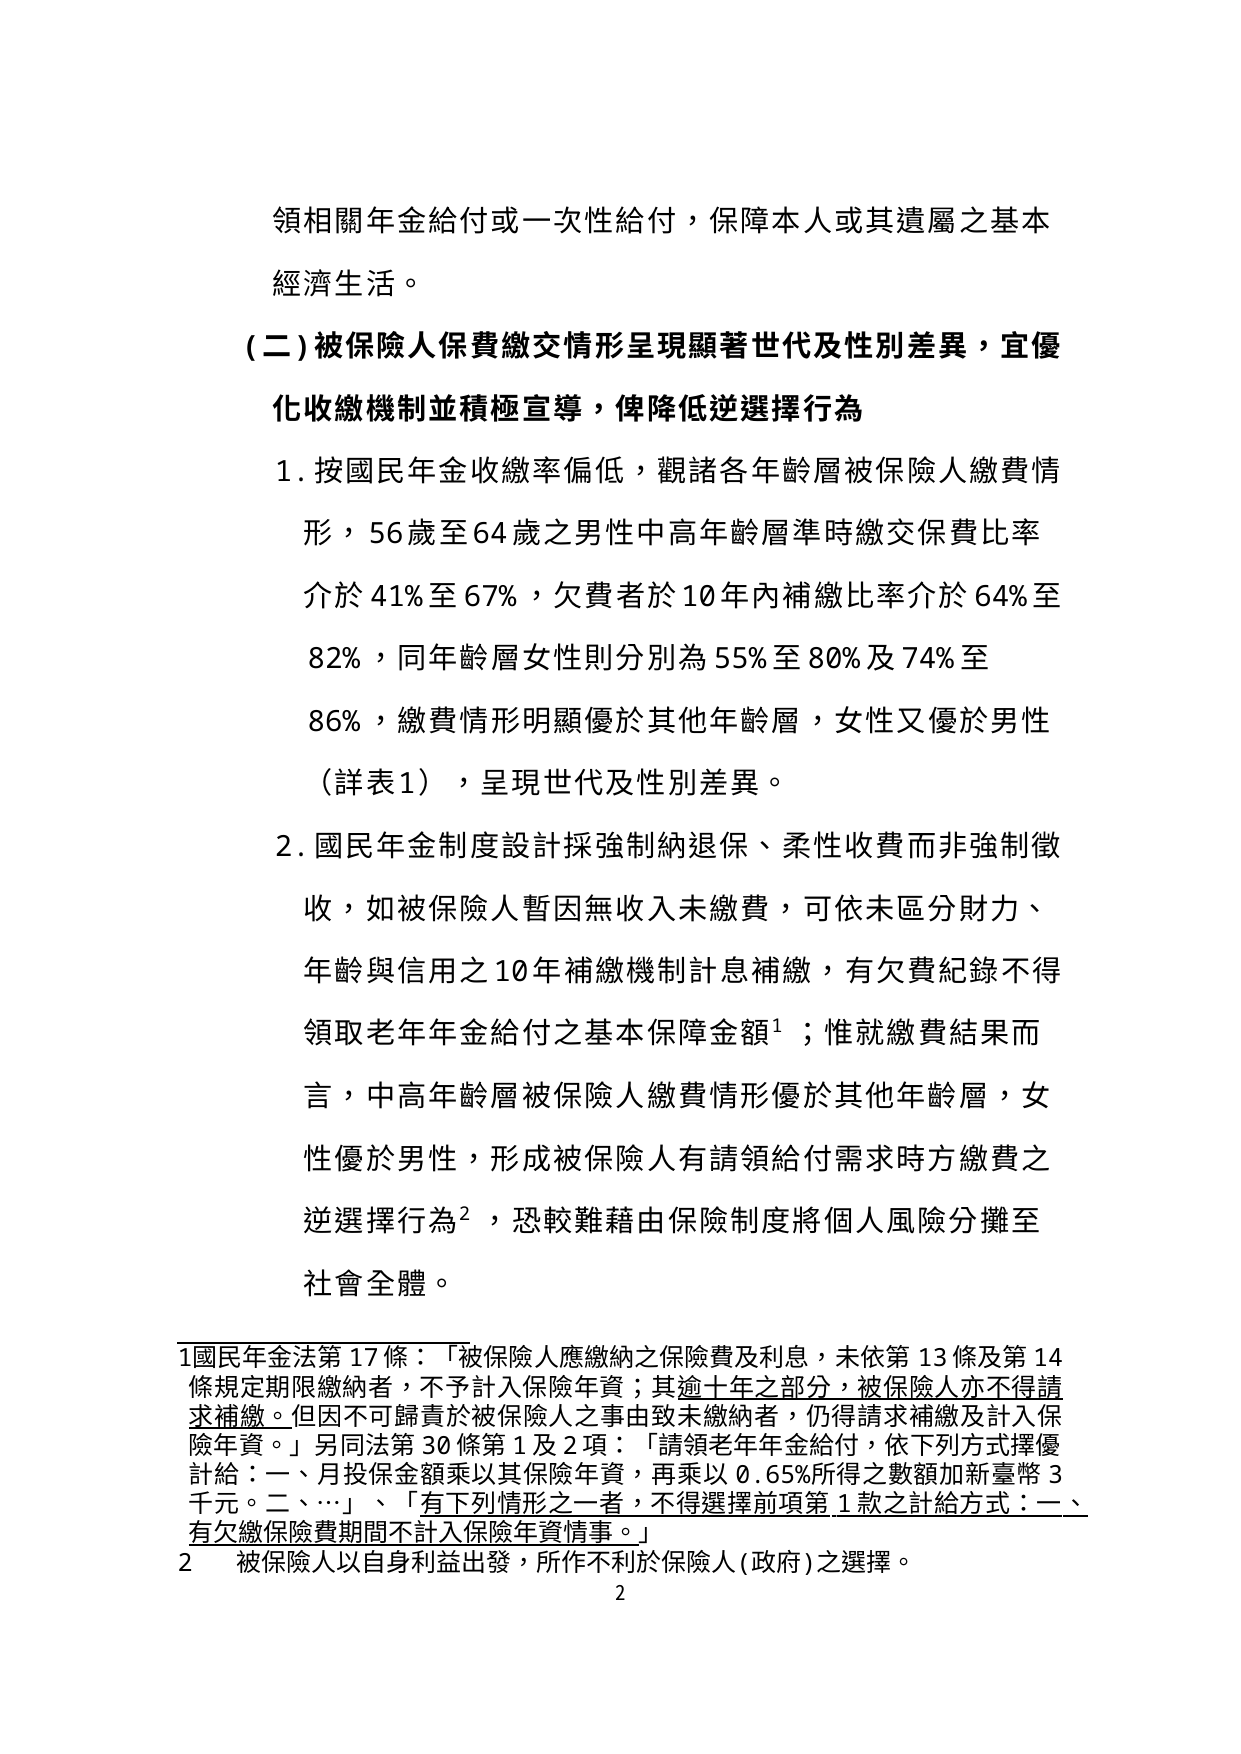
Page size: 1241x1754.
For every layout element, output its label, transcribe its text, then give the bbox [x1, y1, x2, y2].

text 國民年金法第17條：「被保險人應繳納之保險費及利息，未依第13條及第14條規定期限繳納者，不予計入保險年資；其逾十年之部分，被保險人亦不得請求補繳。但因不可歸責於被保險人之事由致未繳納者，仍得請求補繳及計入保險年資。」另同法第30條第1及2項：「請領老年年金給付，依下列方式擇優計給：一、月投保金額乘以其保險年資，再乘以0.65%所得之數額加新臺幣3千元。二、…」、「有下列情形之一者，不得選擇前項第1款之計給方式：一、有欠繳保險費期間不計入保險年資情事。」 [177, 1343, 1063, 1548]
text 2.國民年金制度設計採強制納退保、柔性收費而非強制徵收，如被保險人暫因無收入未繳費，可依未區分財力、年齡與信用之10年補繳機制計息補繳，有欠費紀錄不得領取老年年金給付之基本保障金額；惟就繳費結果而言，中高年齡層被保險人繳費情形優於其他年齡層，女性優於男性，形成被保險人有請領給付需求時方繳費之逆選擇行為，恐較難藉由保險制度將個人風險分攤至社會全體。 [266, 802, 1063, 1302]
text 被保險人以自身利益出發，所作不利於保險人(政府)之選擇。 [177, 1548, 1063, 1577]
text 1.按國民年金收繳率偏低，觀諸各年齡層被保險人繳費情形，56歲至64歲之男性中高年齡層準時繳交保費比率介於41%至67%，欠費者於10年內補繳比率介於64%至82%，同年齡層女性則分別為55%至80%及74%至86%，繳費情形明顯優於其他年齡層，女性又優於男性（詳表1），呈現世代及性別差異。 [266, 427, 1063, 802]
text (二)被保險人保費繳交情形呈現顯著世代及性別差異，宜優化收繳機制並積極宣導，俾降低逆選擇行為 [236, 302, 1063, 427]
text 領相關年金給付或一次性給付，保障本人或其遺屬之基本經濟生活。 [266, 177, 1063, 302]
